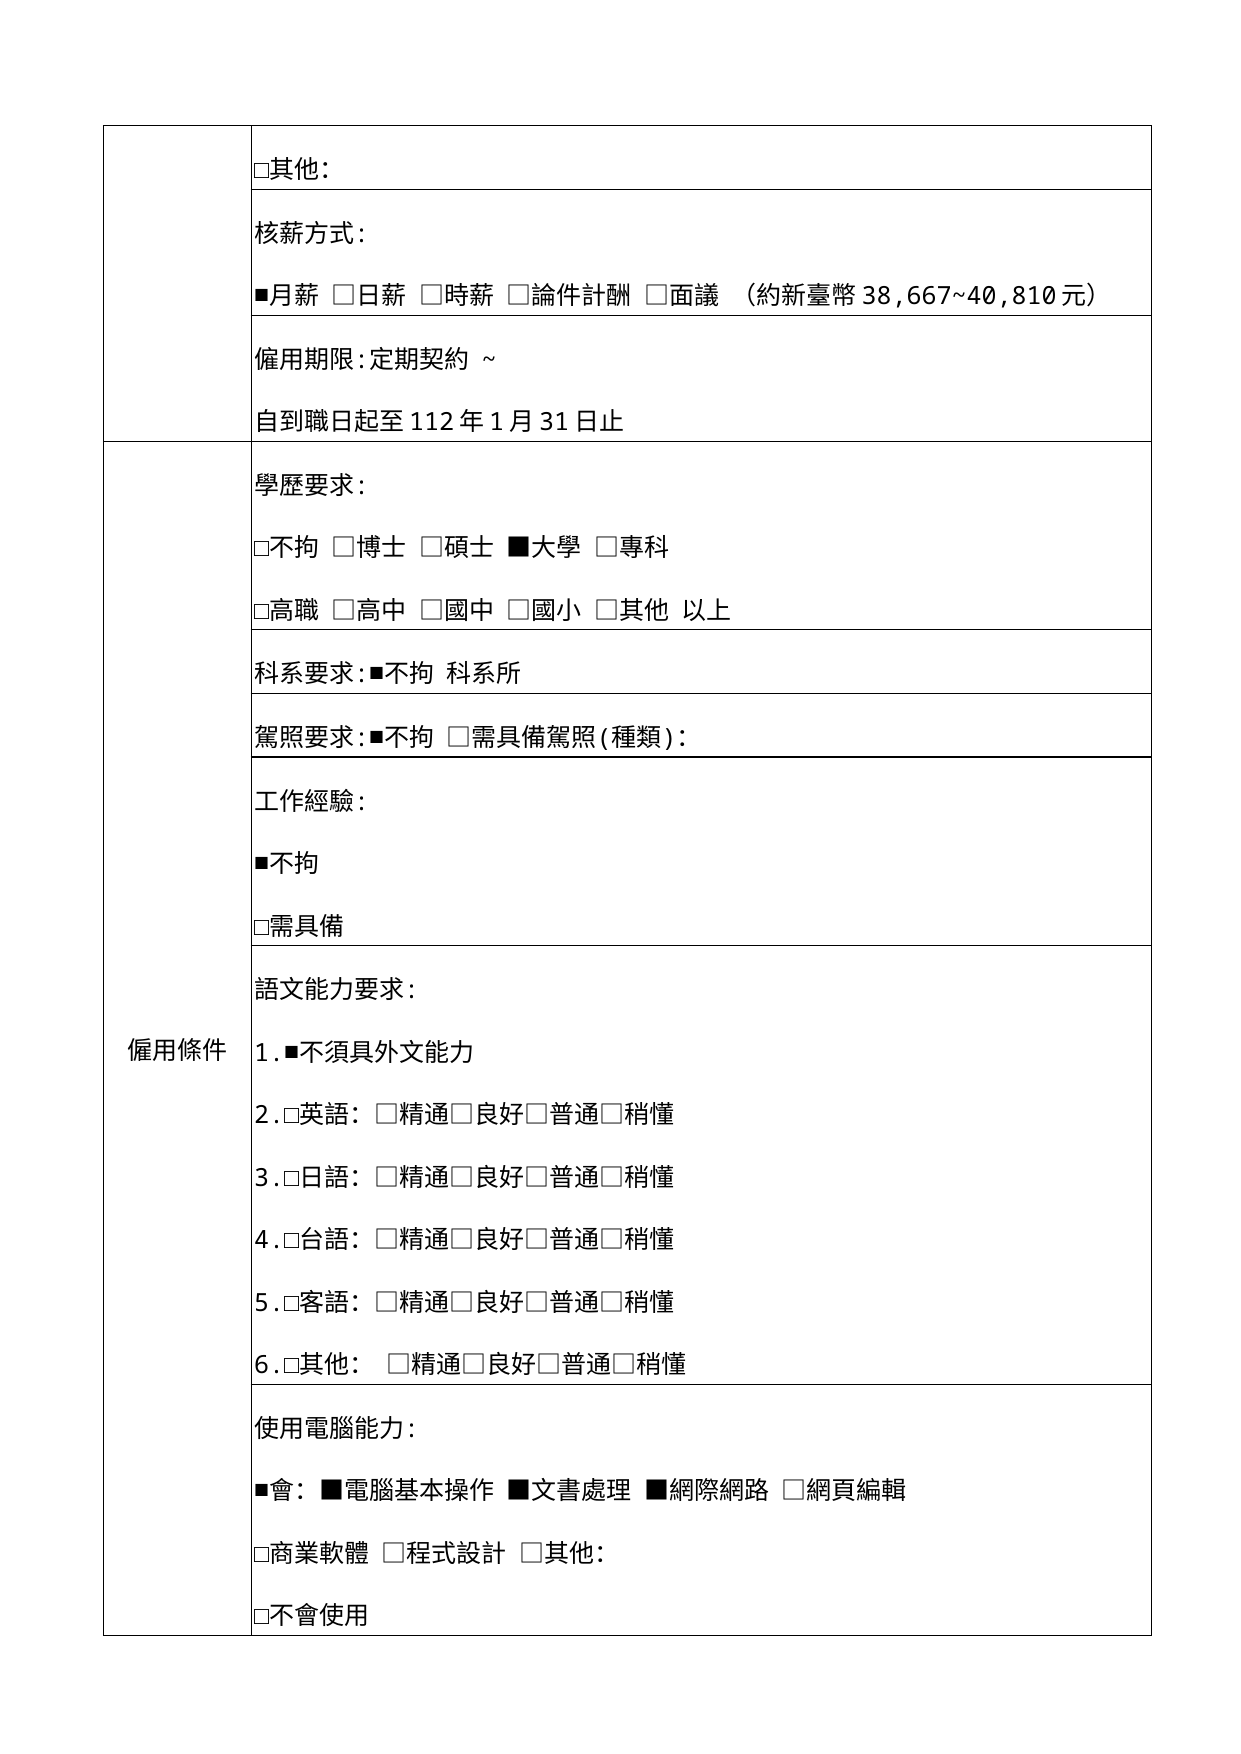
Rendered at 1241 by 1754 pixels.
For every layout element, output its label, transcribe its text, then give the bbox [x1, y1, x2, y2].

table_cell 駕照要求:■不拘 □需具備駕照(種類)： [252, 694, 1151, 756]
table_cell 僱用條件 [104, 442, 251, 1634]
table_cell [104, 126, 251, 441]
table_cell 語文能力要求: 1.■不須具外文能力 2.□英語：□精通□良好□普通□稍懂 3.□日語：□精通□良好□普通□稍懂 4.□台語：□精通□良好□普通□稍懂 5.□客語：□精通□良好□普通□稍懂 6.□其他： □精通□良好□普通□稍懂 [252, 946, 1151, 1383]
table_cell 使用電腦能力: ■會：■電腦基本操作 ■文書處理 ■網際網路 □網頁編輯 □商業軟體 □程式設計 □其他： □不會使用 [252, 1385, 1151, 1634]
table_cell 核薪方式: ■月薪 □日薪 □時薪 □論件計酬 □面議 （約新臺幣38,667~40,810元） [252, 190, 1151, 315]
table_cell 學歷要求: □不拘 □博士 □碩士 ■大學 □專科 □高職 □高中 □國中 □國小 □其他 以上 [252, 442, 1151, 629]
table_cell □其他： [252, 126, 1151, 189]
table_cell 工作經驗: ■不拘 □需具備 [252, 758, 1151, 945]
table_cell 科系要求:■不拘 科系所 [252, 630, 1151, 693]
table_cell 僱用期限:定期契約 ~ 自到職日起至112年1月31日止 [252, 316, 1151, 441]
